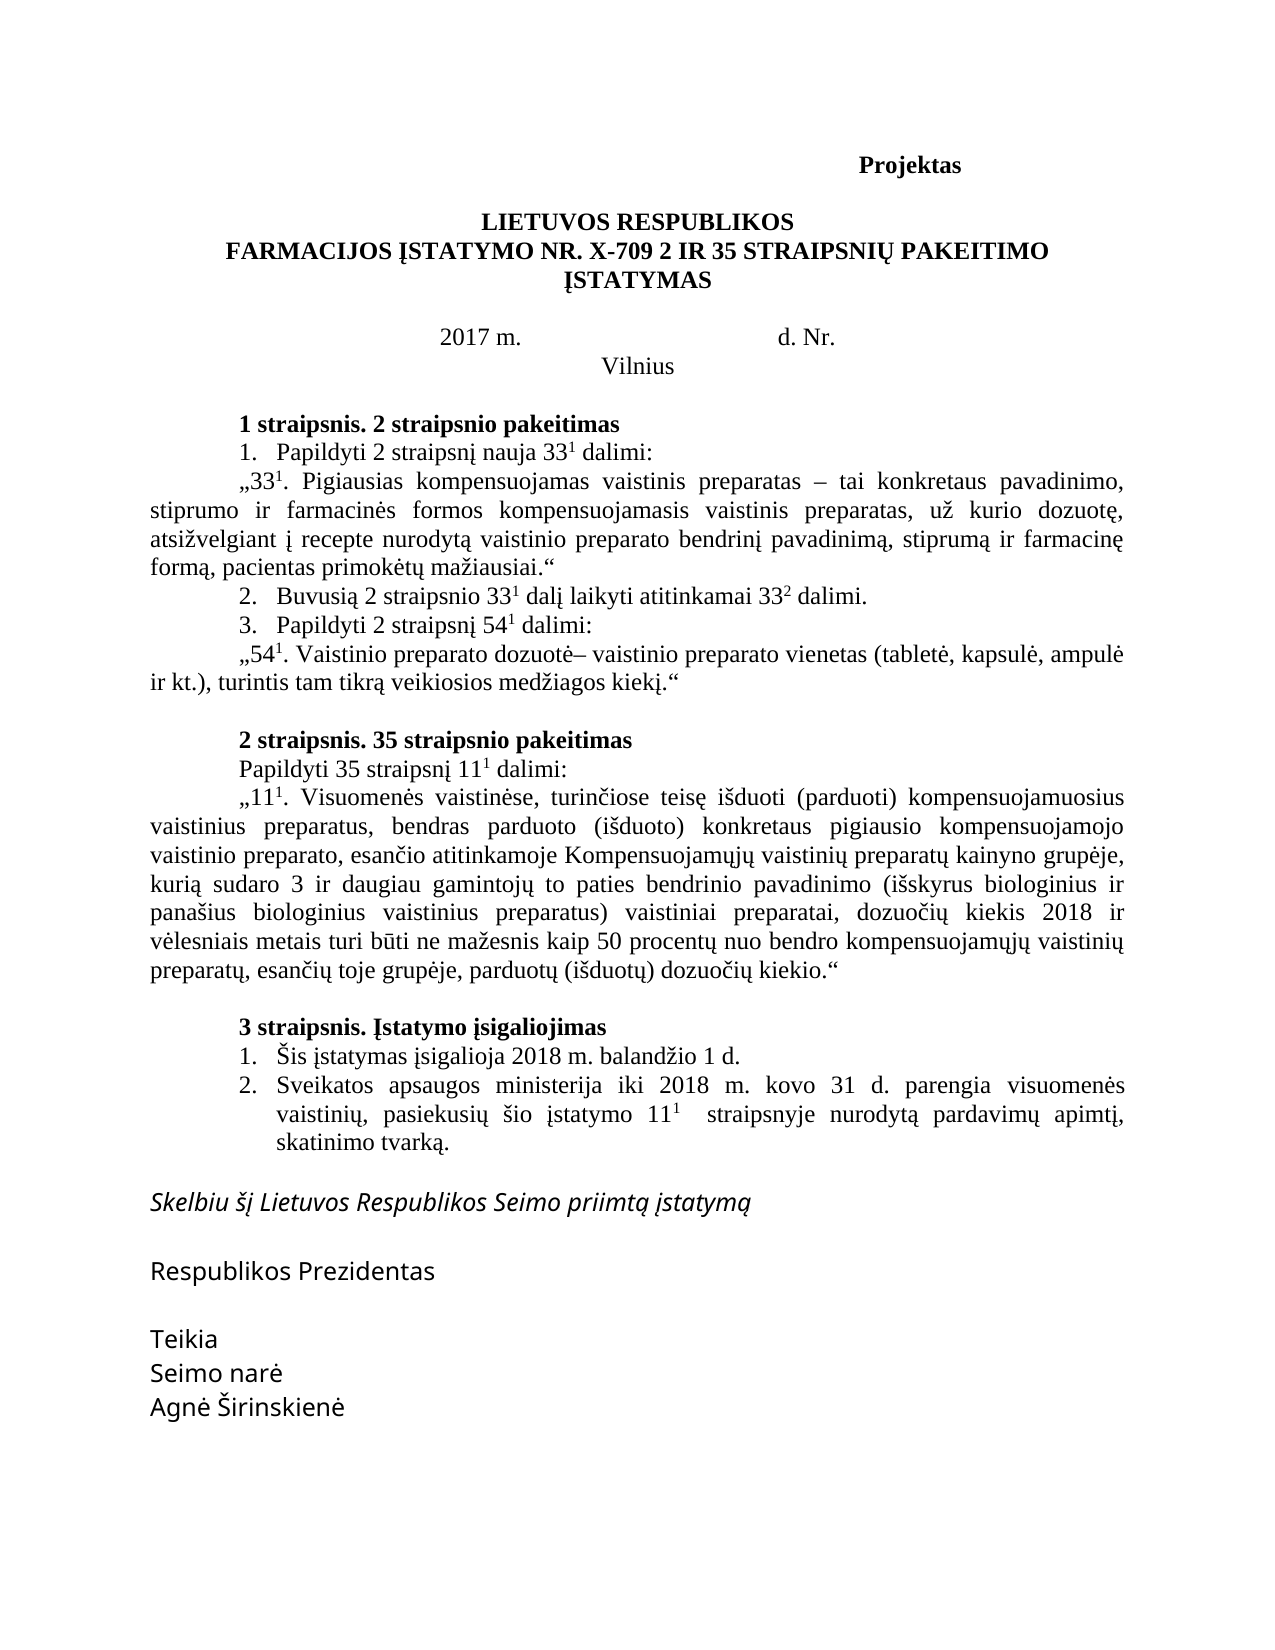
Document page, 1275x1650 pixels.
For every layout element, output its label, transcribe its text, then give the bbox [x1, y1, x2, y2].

text 2. Buvusią 2 straipsnio 331 dalį laikyti atitinkamai 332 dalimi. [239, 581, 1125, 610]
text Papildyti 35 straipsnį 111 dalimi: [150, 754, 1125, 782]
text 3 straipsnis. Įstatymo įsigaliojimas [150, 1012, 1125, 1041]
text 2 straipsnis. 35 straipsnio pakeitimas [150, 725, 1125, 754]
text FARMACIJOS ĮSTATYMO NR. X-709 2 IR 35 STRAIPSNIŲ PAKEITIMO ĮSTATYMAS [150, 236, 1125, 294]
text 1. Šis įstatymas įsigalioja 2018 m. balandžio 1 d. [239, 1041, 1125, 1070]
text „111. Visuomenės vaistinėse, turinčiose teisę išduoti (parduoti) kompensuojamuosius vaistinius preparatus, bendras parduoto (išduoto) konkretaus pigiausio kompensuojamojo vaistinio preparato, esančio atitinkamoje Kompensuojamųjų vaistinių preparatų kainyno grupėje, kurią sudaro 3 ir daugiau gamintojų to paties bendrinio pavadinimo (išskyrus biologinius ir panašius biologinius vaistinius preparatus) vaistiniai preparatai, dozuočių kiekis 2018 ir vėlesniais metais turi būti ne mažesnis kaip 50 procentų nuo bendro kompensuojamųjų vaistinių preparatų, esančių toje grupėje, parduotų (išduotų) dozuočių kiekio.“ [150, 782, 1125, 984]
text Vilnius [150, 351, 1125, 380]
text LIETUVOS RESPUBLIKOS [150, 207, 1125, 236]
text Teikia [150, 1321, 1125, 1355]
text Seimo narė [150, 1355, 1125, 1389]
text Skelbiu šį Lietuvos Respublikos Seimo priimtą įstatymą [150, 1185, 1125, 1219]
text Projektas [150, 150, 1125, 179]
text 2. Sveikatos apsaugos ministerija iki 2018 m. kovo 31 d. parengia visuomenės vaistinių, pasiekusių šio įstatymo 111 straipsnyje nurodytą pardavimų apimtį, skatinimo tvarką. [239, 1070, 1125, 1156]
text Respublikos Prezidentas [150, 1253, 1125, 1287]
text 1 straipsnis. 2 straipsnio pakeitimas [150, 409, 1125, 437]
text Agnė Širinskienė [150, 1389, 1125, 1423]
text „541. Vaistinio preparato dozuotė– vaistinio preparato vienetas (tabletė, kapsulė, ampulė ir kt.), turintis tam tikrą veikiosios medžiagos kiekį.“ [150, 639, 1125, 696]
text 2017 m. d. Nr. [150, 322, 1125, 351]
text 1. Papildyti 2 straipsnį nauja 331 dalimi: [239, 437, 1125, 466]
text „331. Pigiausias kompensuojamas vaistinis preparatas – tai konkretaus pavadinimo, stiprumo ir farmacinės formos kompensuojamasis vaistinis preparatas, už kurio dozuotę, atsižvelgiant į recepte nurodytą vaistinio preparato bendrinį pavadinimą, stiprumą ir farmacinę formą, pacientas primokėtų mažiausiai.“ [150, 466, 1125, 581]
text 3. Papildyti 2 straipsnį 541 dalimi: [239, 610, 1125, 639]
